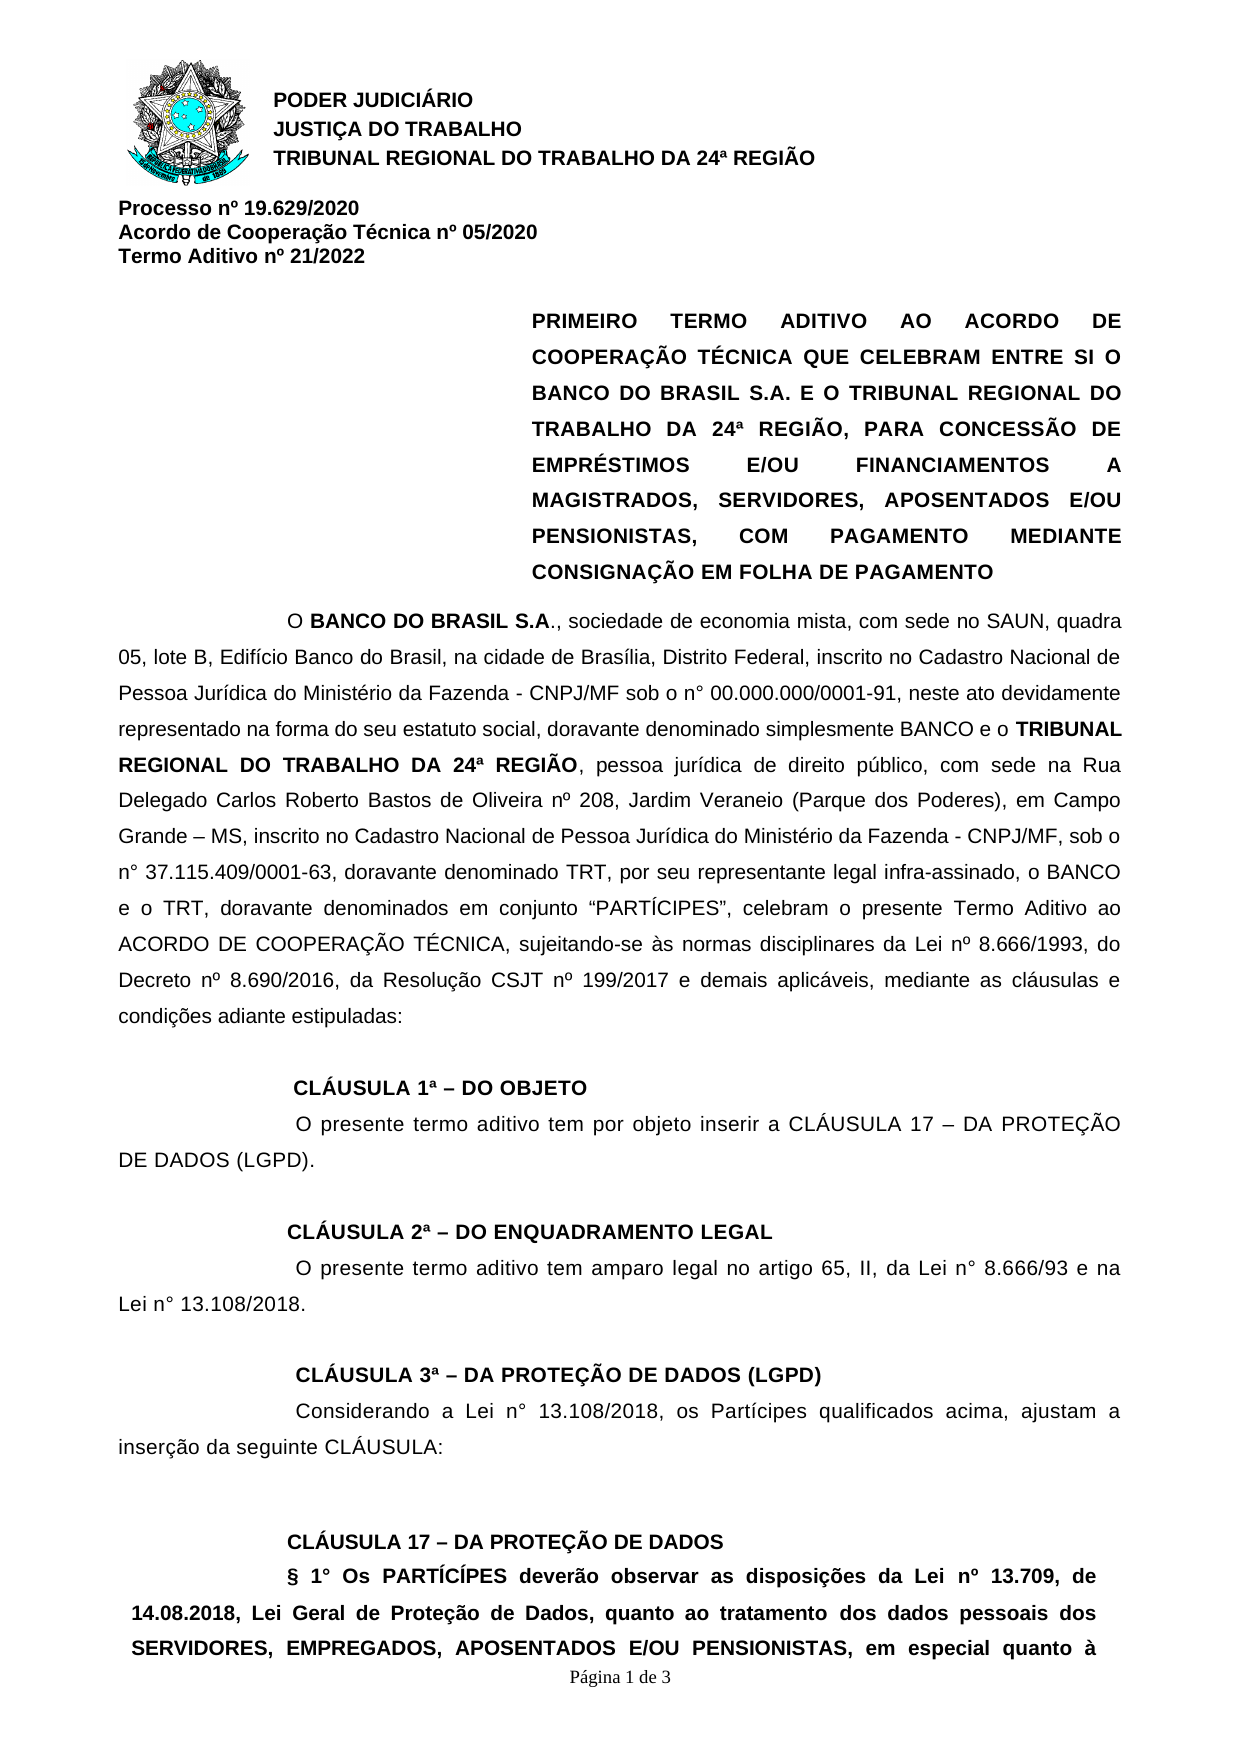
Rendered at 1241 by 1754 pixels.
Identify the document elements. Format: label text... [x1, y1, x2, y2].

text O BANCO DO BRASIL S.A., sociedade de economia mista, com sede no SAUN, quadra 05, lote B, Edifício Banco do Brasil, na cidade de Brasília, Distrito Federal, inscrito no Cadastro Nacional de Pessoa Jurídica do Ministério da Fazenda - CNPJ/MF sob o n° 00.000.000/0001-91, neste ato devidamente representado na forma do seu estatuto social, doravante denominado simplesmente BANCO e o TRIBUNAL REGIONAL DO TRABALHO DA 24ª REGIÃO, pessoa jurídica de direito público, com sede na Rua Delegado Carlos Roberto Bastos de Oliveira nº 208, Jardim Veraneio (Parque dos Poderes), em Campo Grande – MS, inscrito no Cadastro Nacional de Pessoa Jurídica do Ministério da Fazenda - CNPJ/MF, sob o n° 37.115.409/0001-63, doravante denominado TRT, por seu representante legal infra-assinado, o BANCO e o TRT, doravante denominados em conjunto “PARTÍCIPES”, celebram o presente Termo Aditivo ao ACORDO DE COOPERAÇÃO TÉCNICA, sujeitando-se às normas disciplinares da Lei nº 8.666/1993, do Decreto nº 8.690/2016, da Resolução CSJT nº 199/2017 e demais aplicáveis, mediante as cláusulas e condições adiante estipuladas: [118, 609, 1122, 1028]
picture [126, 59, 251, 186]
text § 1° Os PARTÍCÍPES deverão observar as disposições da Lei nº 13.709, de 14.08.2018, Lei Geral de Proteção de Dados, quanto ao tratamento dos dados pessoais dos SERVIDORES, EMPREGADOS, APOSENTADOS E/OU PENSIONISTAS, em especial quanto à [131, 1564, 1096, 1660]
text Considerando a Lei n° 13.108/2018, os Partícipes qualificados acima, ajustam a inserção da seguinte CLÁUSULA: [118, 1399, 1122, 1459]
text PRIMEIRO TERMO ADITIVO AO ACORDO DE COOPERAÇÃO TÉCNICA QUE CELEBRAM ENTRE SI O BANCO DO BRASIL S.A. E O TRIBUNAL REGIONAL DO TRABALHO DA 24ª REGIÃO, PARA CONCESSÃO DE EMPRÉSTIMOS E/OU FINANCIAMENTOS A MAGISTRADOS, SERVIDORES, APOSENTADOS E/OU PENSIONISTAS, COM PAGAMENTO MEDIANTE CONSIGNAÇÃO EM FOLHA DE PAGAMENTO [532, 309, 1122, 584]
text CLÁUSULA 17 – DA PROTEÇÃO DE DADOS [131, 1530, 1122, 1554]
text CLÁUSULA 1ª – DO OBJETO [118, 1076, 1143, 1100]
text CLÁUSULA 3ª – DA PROTEÇÃO DE DADOS (LGPD) [118, 1363, 1122, 1387]
text CLÁUSULA 2ª – DO ENQUADRAMENTO LEGAL [118, 1219, 1122, 1243]
text O presente termo aditivo tem por objeto inserir a CLÁUSULA 17 – DA PROTEÇÃO DE DADOS (LGPD). [118, 1112, 1122, 1172]
text O presente termo aditivo tem amparo legal no artigo 65, II, da Lei n° 8.666/93 e na Lei n° 13.108/2018. [118, 1256, 1122, 1315]
